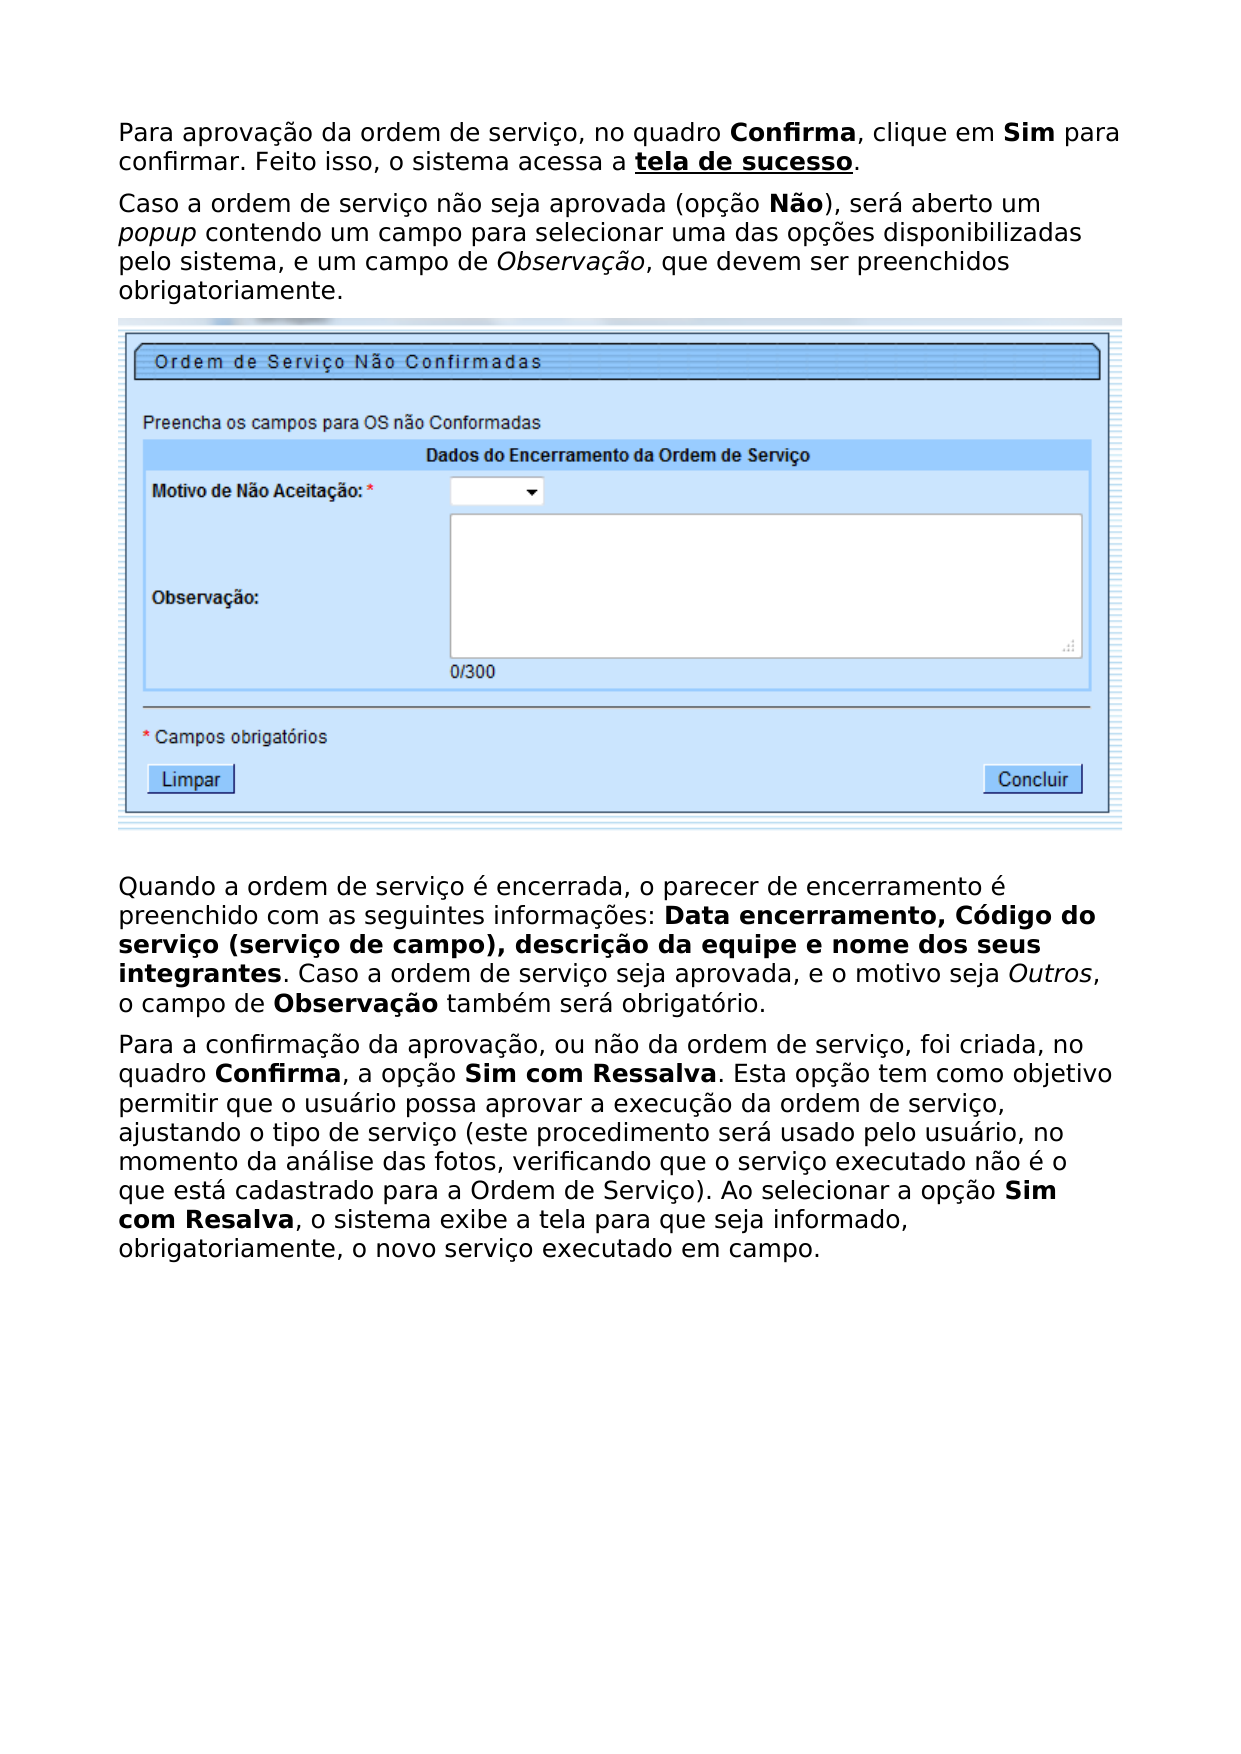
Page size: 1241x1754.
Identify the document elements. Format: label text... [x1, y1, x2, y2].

text Quando a ordem de serviço é encerrada, o parecer de encerramento é preenchido com as seguintes informações: Data encerramento, Código do serviço (serviço de campo), descrição da equipe e nome dos seus integrantes. Caso a ordem de serviço seja aprovada, e o motivo seja Outros, o campo de Observação também será obrigatório. [118, 872, 1122, 1018]
text Para a confirmação da aprovação, ou não da ordem de serviço, foi criada, no quadro Confirma, a opção Sim com Ressalva. Esta opção tem como objetivo permitir que o usuário possa aprovar a execução da ordem de serviço, ajustando o tipo de serviço (este procedimento será usado pelo usuário, no momento da análise das fotos, verificando que o serviço executado não é o que está cadastrado para a Ordem de Serviço). Ao selecionar a opção Sim com Resalva, o sistema exibe a tela para que seja informado, obrigatoriamente, o novo serviço executado em campo. [118, 1030, 1122, 1264]
text Para aprovação da ordem de serviço, no quadro Confirma, clique em Sim para confirmar. Feito isso, o sistema acessa a tela de sucesso. [118, 118, 1122, 176]
text Caso a ordem de serviço não seja aprovada (opção Não), será aberto um popup contendo um campo para selecionar uma das opções disponibilizadas pelo sistema, e um campo de Observação, que devem ser preenchidos obrigatoriamente. [118, 189, 1122, 306]
picture [118, 318, 1123, 831]
